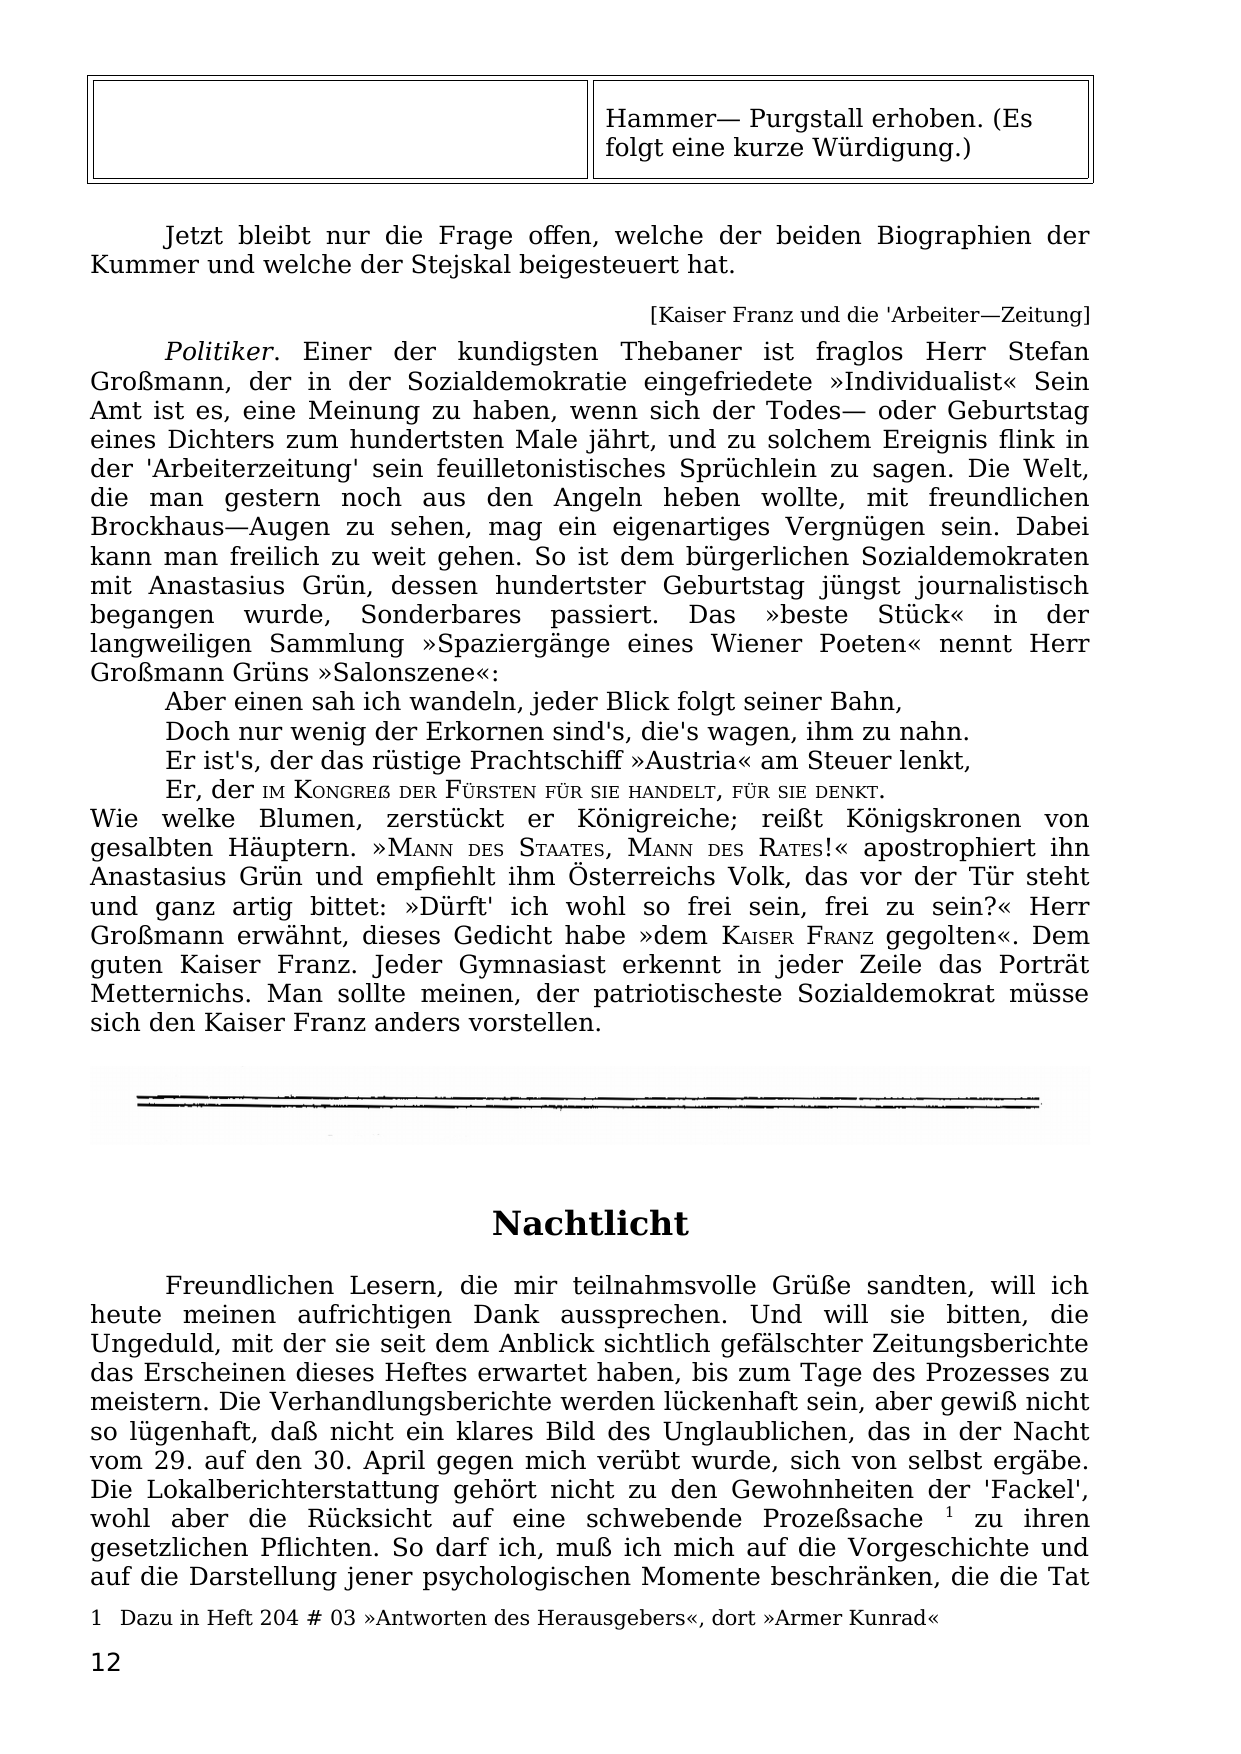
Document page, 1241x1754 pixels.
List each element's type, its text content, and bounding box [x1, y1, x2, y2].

text Politiker. Einer der kundigsten Thebaner ist fraglos Herr Stefan Großmann, der in der Sozialdemokratie eingefriedete »Individualist« Sein Amt ist es, eine Meinung zu haben, wenn sich der Todes— oder Geburtstag eines Dichters zum hundertsten Male jährt, und zu solchem Ereignis flink in der 'Arbeiterzeitung' sein feuilletonistisches Sprüchlein zu sagen. Die Welt, die man gestern noch aus den Angeln heben wollte, mit freundlichen Brockhaus—Augen zu sehen, mag ein eigenartiges Vergnügen sein. Dabei kann man freilich zu weit gehen. So ist dem bürgerlichen Sozialdemokraten mit Anastasius Grün, dessen hundertster Geburtstag jüngst journalistisch begangen wurde, Sonderbares passiert. Das »beste Stück« in der langweiligen Sammlung »Spaziergänge eines Wiener Poeten« nennt Herr Großmann Grüns »Salonszene«: [90, 328, 1091, 687]
text Er, der im Kongreß der Fürsten für sie handelt, für sie denkt. [90, 775, 1091, 804]
text Jetzt bleibt nur die Frage offen, welche der beiden Biographien der Kummer und welche der Stejskal beigesteuert hat. [90, 212, 1091, 279]
table_header [90, 76, 590, 177]
table_header Hammer— Purgstall erhoben. (Es folgt eine kurze Würdigung.) [590, 76, 1091, 177]
text Er ist's, der das rüstige Prachtschiff »Austria« am Steuer lenkt, [90, 746, 1091, 775]
text Dazu in Heft 204 # 03 »Antworten des Herausgebers«, dort »Armer Kunrad« [90, 1606, 1091, 1631]
text Freundlichen Lesern, die mir teilnahmsvolle Grüße sandten, will ich heute meinen aufrichtigen Dank aussprechen. Und will sie bitten, die Ungeduld, mit der sie seit dem Anblick sichtlich gefälschter Zeitungsberichte das Erscheinen dieses Heftes erwartet haben, bis zum Tage des Prozesses zu meistern. Die Verhandlungsberichte werden lückenhaft sein, aber gewiß nicht so lügenhaft, daß nicht ein klares Bild des Unglaublichen, das in der Nacht vom 29. auf den 30. April gegen mich verübt wurde, sich von selbst ergäbe. Die Lokalberichterstattung gehört nicht zu den Gewohnheiten der 'Fackel', wohl aber die Rücksicht auf eine schwebende Prozeßsache zu ihren gesetzlichen Pflichten. So darf ich, muß ich mich auf die Vorgeschichte und auf die Darstellung jener psychologischen Momente beschränken, die die Tat [90, 1243, 1091, 1592]
text Aber einen sah ich wandeln, jeder Blick folgt seiner Bahn, [90, 687, 1091, 717]
text Nachtlicht [90, 1180, 1091, 1243]
text [Kaiser Franz und die 'Arbeiter—Zeitung] [90, 303, 1091, 328]
text Doch nur wenig der Erkornen sind's, die's wagen, ihm zu nahn. [90, 717, 1091, 746]
picture [90, 1066, 1091, 1145]
text Wie welke Blumen, zerstückt er Königreiche; reißt Königskronen von gesalbten Häuptern. »Mann des Staates, Mann des Rates!« apostrophiert ihn Anastasius Grün und empfiehlt ihm Österreichs Volk, das vor der Tür steht und ganz artig bittet: »Dürft' ich wohl so frei sein, frei zu sein?« Herr Großmann erwähnt, dieses Gedicht habe »dem Kaiser Franz gegolten«. Dem guten Kaiser Franz. Jeder Gymnasiast erkennt in jeder Zeile das Porträt Metternichs. Man sollte meinen, der patriotischeste Sozialdemokrat müsse sich den Kaiser Franz anders vorstellen. [90, 804, 1091, 1037]
